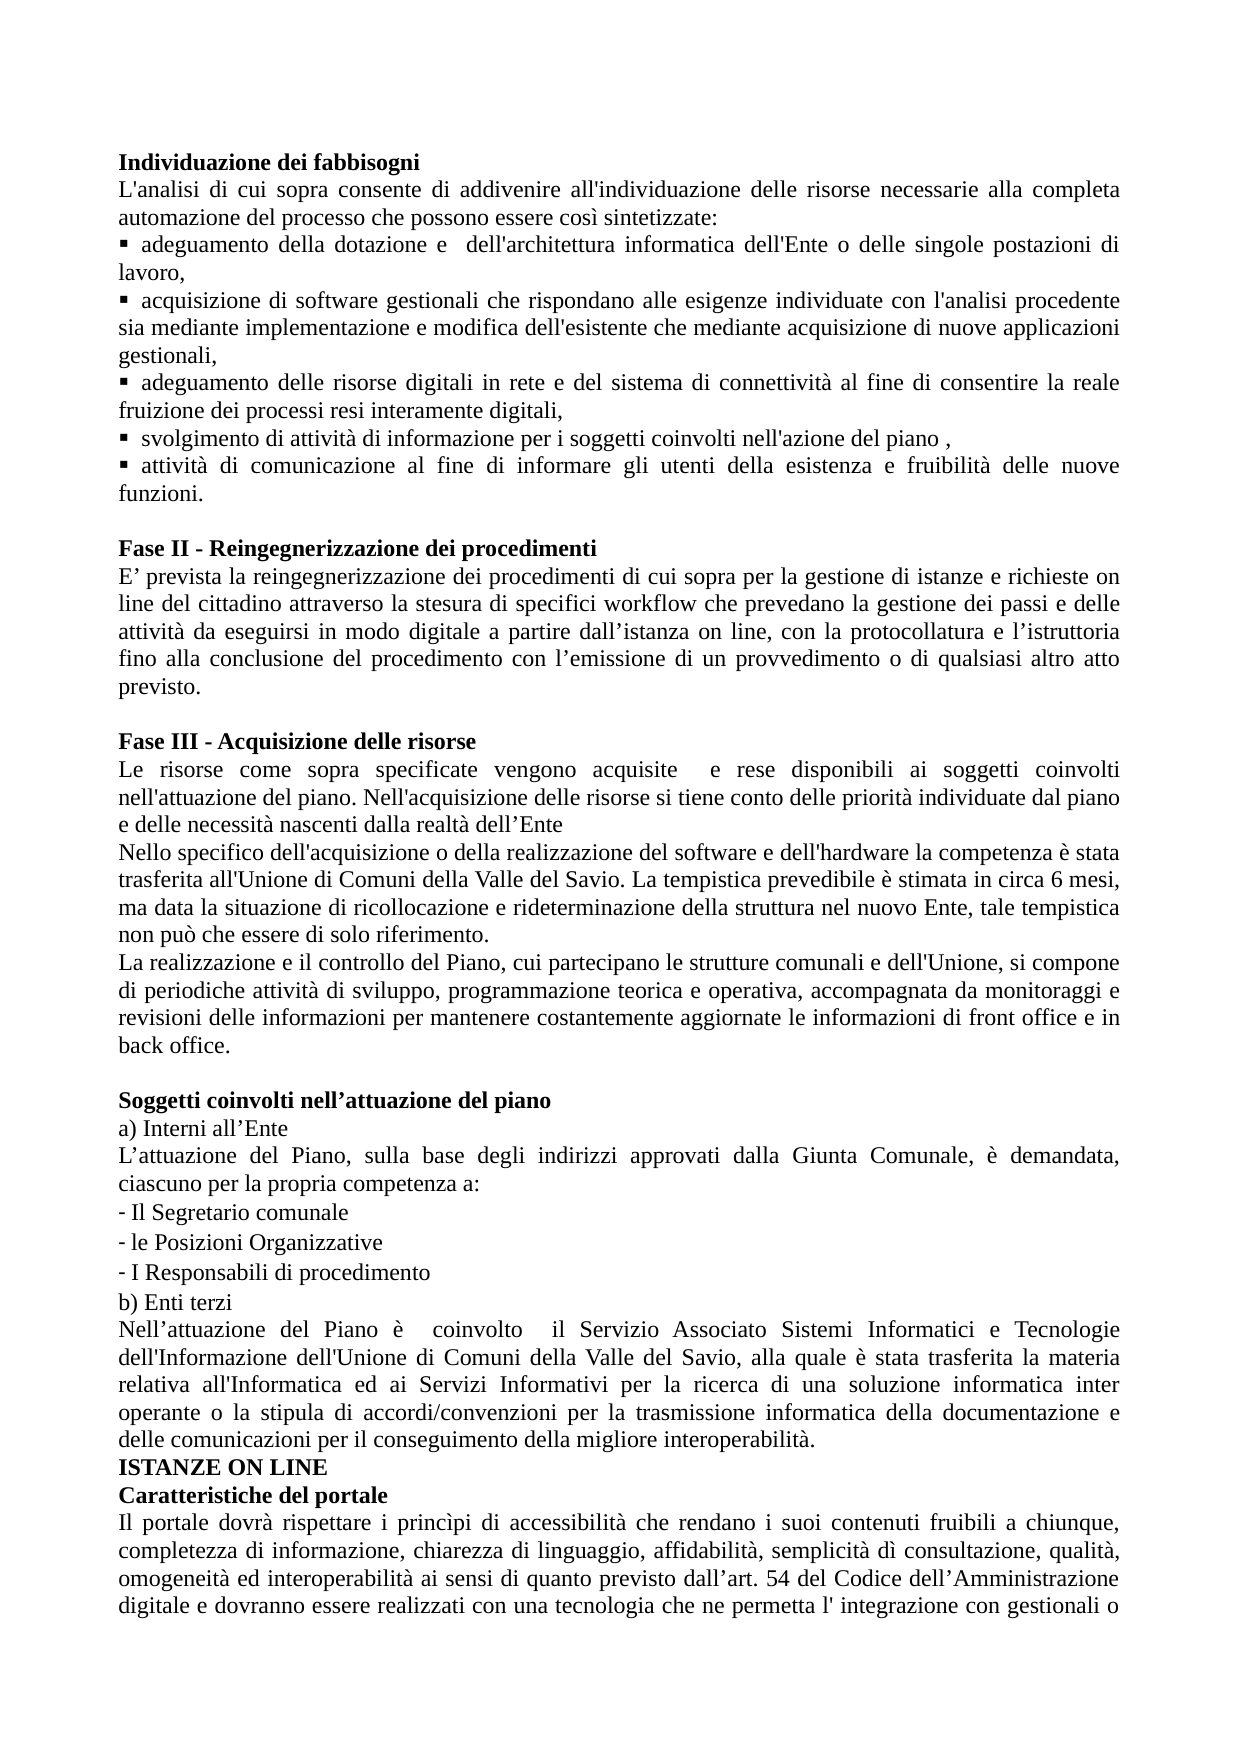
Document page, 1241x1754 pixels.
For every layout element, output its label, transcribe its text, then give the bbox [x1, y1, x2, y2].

text acquisizione di software gestionali che rispondano alle esigenze individuate con l'analisi procedente sia mediante implementazione e modifica dell'esistente che mediante acquisizione di nuove applicazioni gestionali, [118, 286, 1122, 368]
text Fase III - Acquisizione delle risorse [118, 727, 1122, 755]
text Nell’attuazione del Piano è coinvolto il Servizio Associato Sistemi Informatici e Tecnologie dell'Informazione dell'Unione di Comuni della Valle del Savio, alla quale è stata trasferita la materia relativa all'Informatica ed ai Servizi Informativi per la ricerca di una soluzione informatica inter operante o la stipula di accordi/convenzioni per la trasmissione informatica della documentazione e delle comunicazioni per il conseguimento della migliore interoperabilità. [118, 1315, 1122, 1453]
text svolgimento di attività di informazione per i soggetti coinvolti nell'azione del piano , [118, 424, 1122, 451]
text adeguamento della dotazione e dell'architettura informatica dell'Ente o delle singole postazioni di lavoro, [118, 230, 1122, 286]
text Soggetti coinvolti nell’attuazione del piano [118, 1086, 1122, 1114]
text Nello specifico dell'acquisizione o della realizzazione del software e dell'hardware la competenza è stata trasferita all'Unione di Comuni della Valle del Savio. La tempistica prevedibile è stimata in circa 6 mesi, ma data la situazione di ricollocazione e rideterminazione della struttura nel nuovo Ente, tale tempistica non può che essere di solo riferimento. [118, 838, 1122, 948]
text a) Interni all’Ente [118, 1114, 1122, 1141]
text - Il Segretario comunale [118, 1197, 1122, 1226]
text - le Posizioni Organizzative [118, 1227, 1122, 1256]
text ISTANZE ON LINE [118, 1453, 1122, 1481]
text attività di comunicazione al fine di informare gli utenti della esistenza e fruibilità delle nuove funzioni. [118, 451, 1122, 506]
text Le risorse come sopra specificate vengono acquisite e rese disponibili ai soggetti coinvolti nell'attuazione del piano. Nell'acquisizione delle risorse si tiene conto delle priorità individuate dal piano e delle necessità nascenti dalla realtà dell’Ente [118, 755, 1122, 838]
text Fase II - Reingegnerizzazione dei procedimenti [118, 534, 1122, 562]
text Individuazione dei fabbisogni [118, 148, 1122, 175]
text L'analisi di cui sopra consente di addivenire all'individuazione delle risorse necessarie alla completa automazione del processo che possono essere così sintetizzate: [118, 175, 1122, 230]
text b) Enti terzi [118, 1287, 1122, 1315]
text adeguamento delle risorse digitali in rete e del sistema di connettività al fine di consentire la reale fruizione dei processi resi interamente digitali, [118, 368, 1122, 424]
text L’attuazione del Piano, sulla base degli indirizzi approvati dalla Giunta Comunale, è demandata, ciascuno per la propria competenza a: [118, 1141, 1122, 1197]
text Il portale dovrà rispettare i princìpi di accessibilità che rendano i suoi contenuti fruibili a chiunque, completezza di informazione, chiarezza di linguaggio, affidabilità, semplicità dì consultazione, qualità, omogeneità ed interoperabilità ai sensi di quanto previsto dall’art. 54 del Codice dell’Amministrazione digitale e dovranno essere realizzati con una tecnologia che ne permetta l' integrazione con gestionali o [118, 1508, 1122, 1619]
text Caratteristiche del portale [118, 1481, 1122, 1508]
text La realizzazione e il controllo del Piano, cui partecipano le strutture comunali e dell'Unione, si compone di periodiche attività di sviluppo, programmazione teorica e operativa, accompagnata da monitoraggi e revisioni delle informazioni per mantenere costantemente aggiornate le informazioni di front office e in back office. [118, 948, 1122, 1058]
text E’ prevista la reingegnerizzazione dei procedimenti di cui sopra per la gestione di istanze e richieste on line del cittadino attraverso la stesura di specifici workflow che prevedano la gestione dei passi e delle attività da eseguirsi in modo digitale a partire dall’istanza on line, con la protocollatura e l’istruttoria fino alla conclusione del procedimento con l’emissione di un provvedimento o di qualsiasi altro atto previsto. [118, 562, 1122, 700]
text - I Responsabili di procedimento [118, 1257, 1122, 1286]
